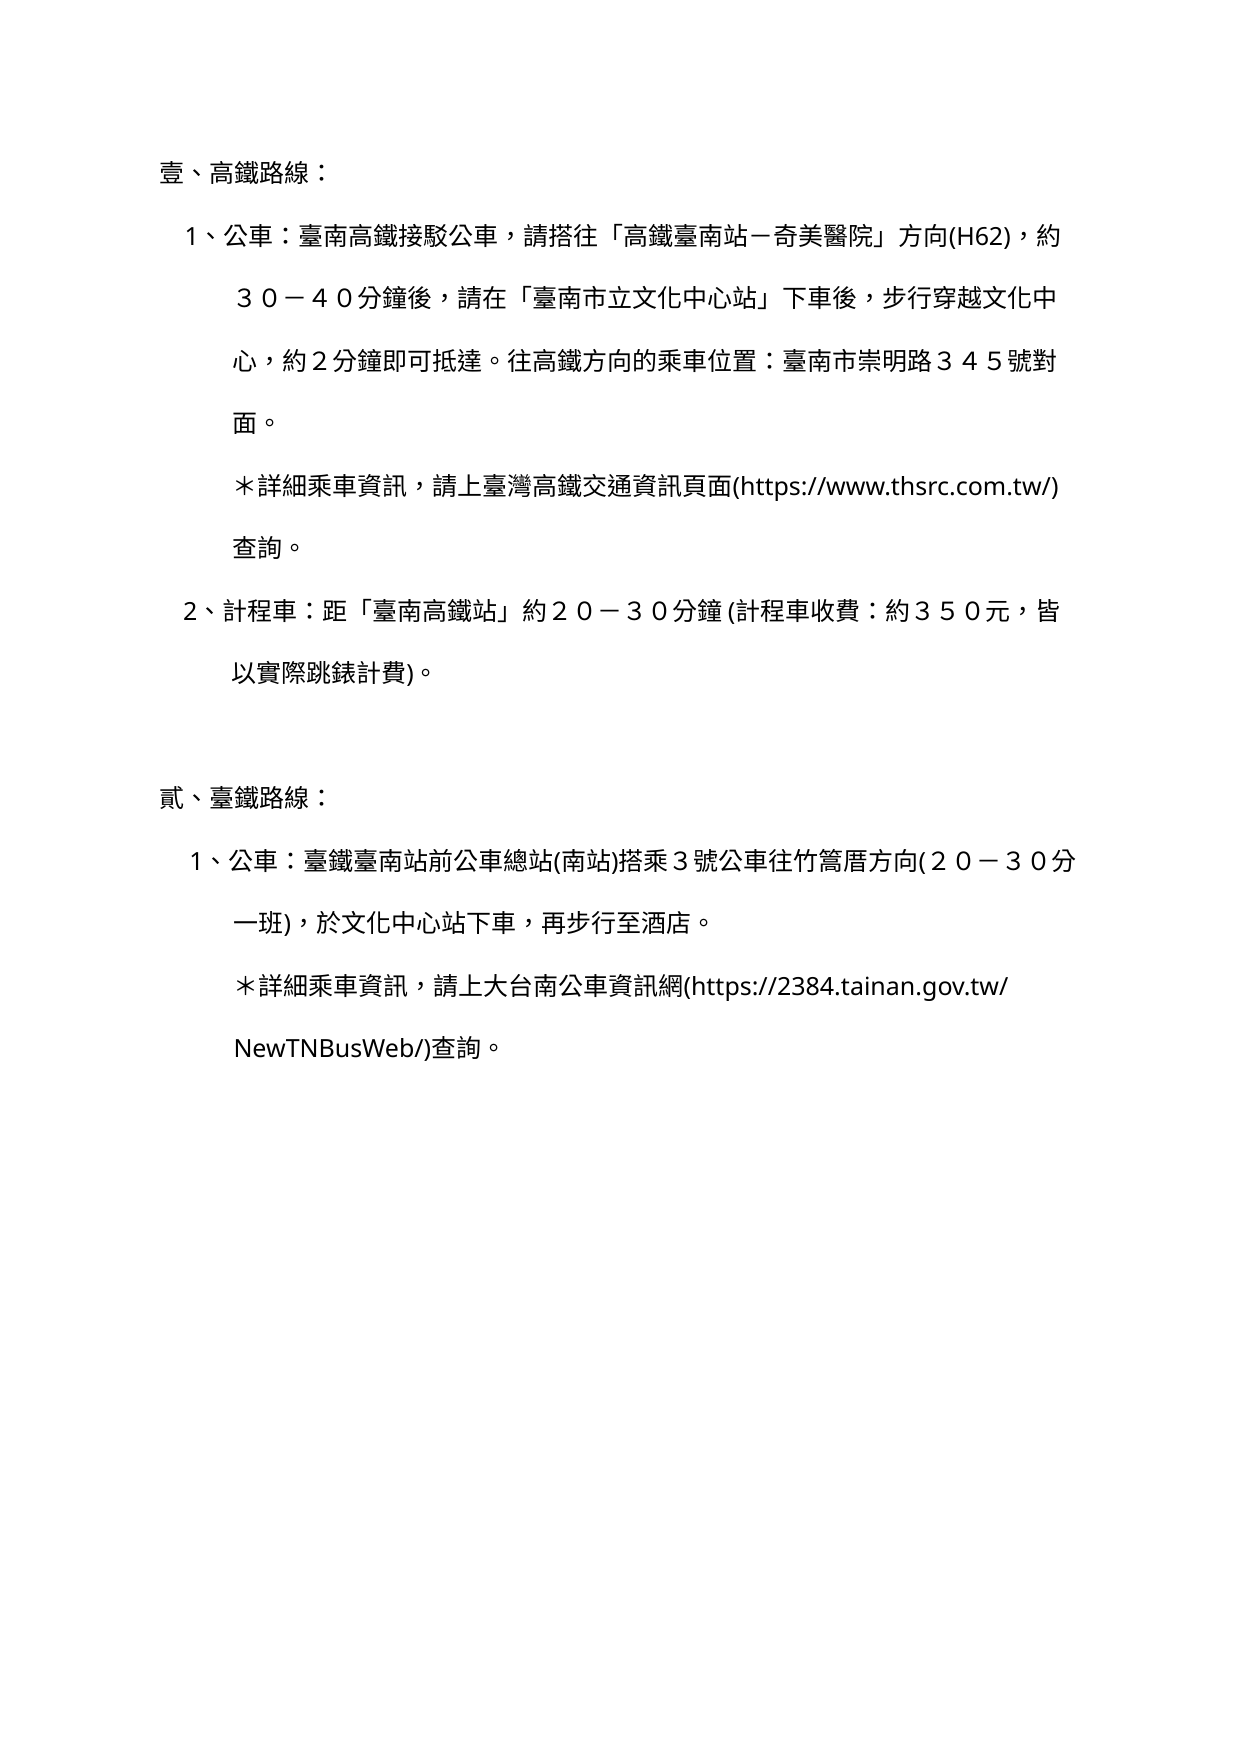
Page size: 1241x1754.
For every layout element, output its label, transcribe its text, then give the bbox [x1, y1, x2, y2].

list 計程車：距「臺南高鐵站」約２０－３０分鐘 (計程車收費：約３５０元，皆以實際跳錶計費)。 [183, 567, 1081, 692]
text ＊詳細乘車資訊，請上臺灣高鐵交通資訊頁面(https://www.thsrc.com.tw/)查詢。 [232, 442, 1081, 567]
list 公車：臺南高鐵接駁公車，請搭往「高鐵臺南站－奇美醫院」方向(H62)，約３０－４０分鐘後，請在「臺南市立文化中心站」下車後，步行穿越文化中心，約２分鐘即可抵達。往高鐵方向的乘車位置：臺南市崇明路３４５號對面。 [184, 192, 1081, 442]
list 公車：臺鐵臺南站前公車總站(南站)搭乘３號公車往竹篙厝方向(２０－３０分一班)，於文化中心站下車，再步行至酒店。 [189, 817, 1081, 942]
text 壹、高鐵路線： [159, 130, 1081, 192]
text 貳、臺鐵路線： [159, 755, 1081, 817]
text ＊詳細乘車資訊，請上大台南公車資訊網(https://2384.tainan.gov.tw/NewTNBusWeb/)查詢。 [233, 942, 1081, 1067]
